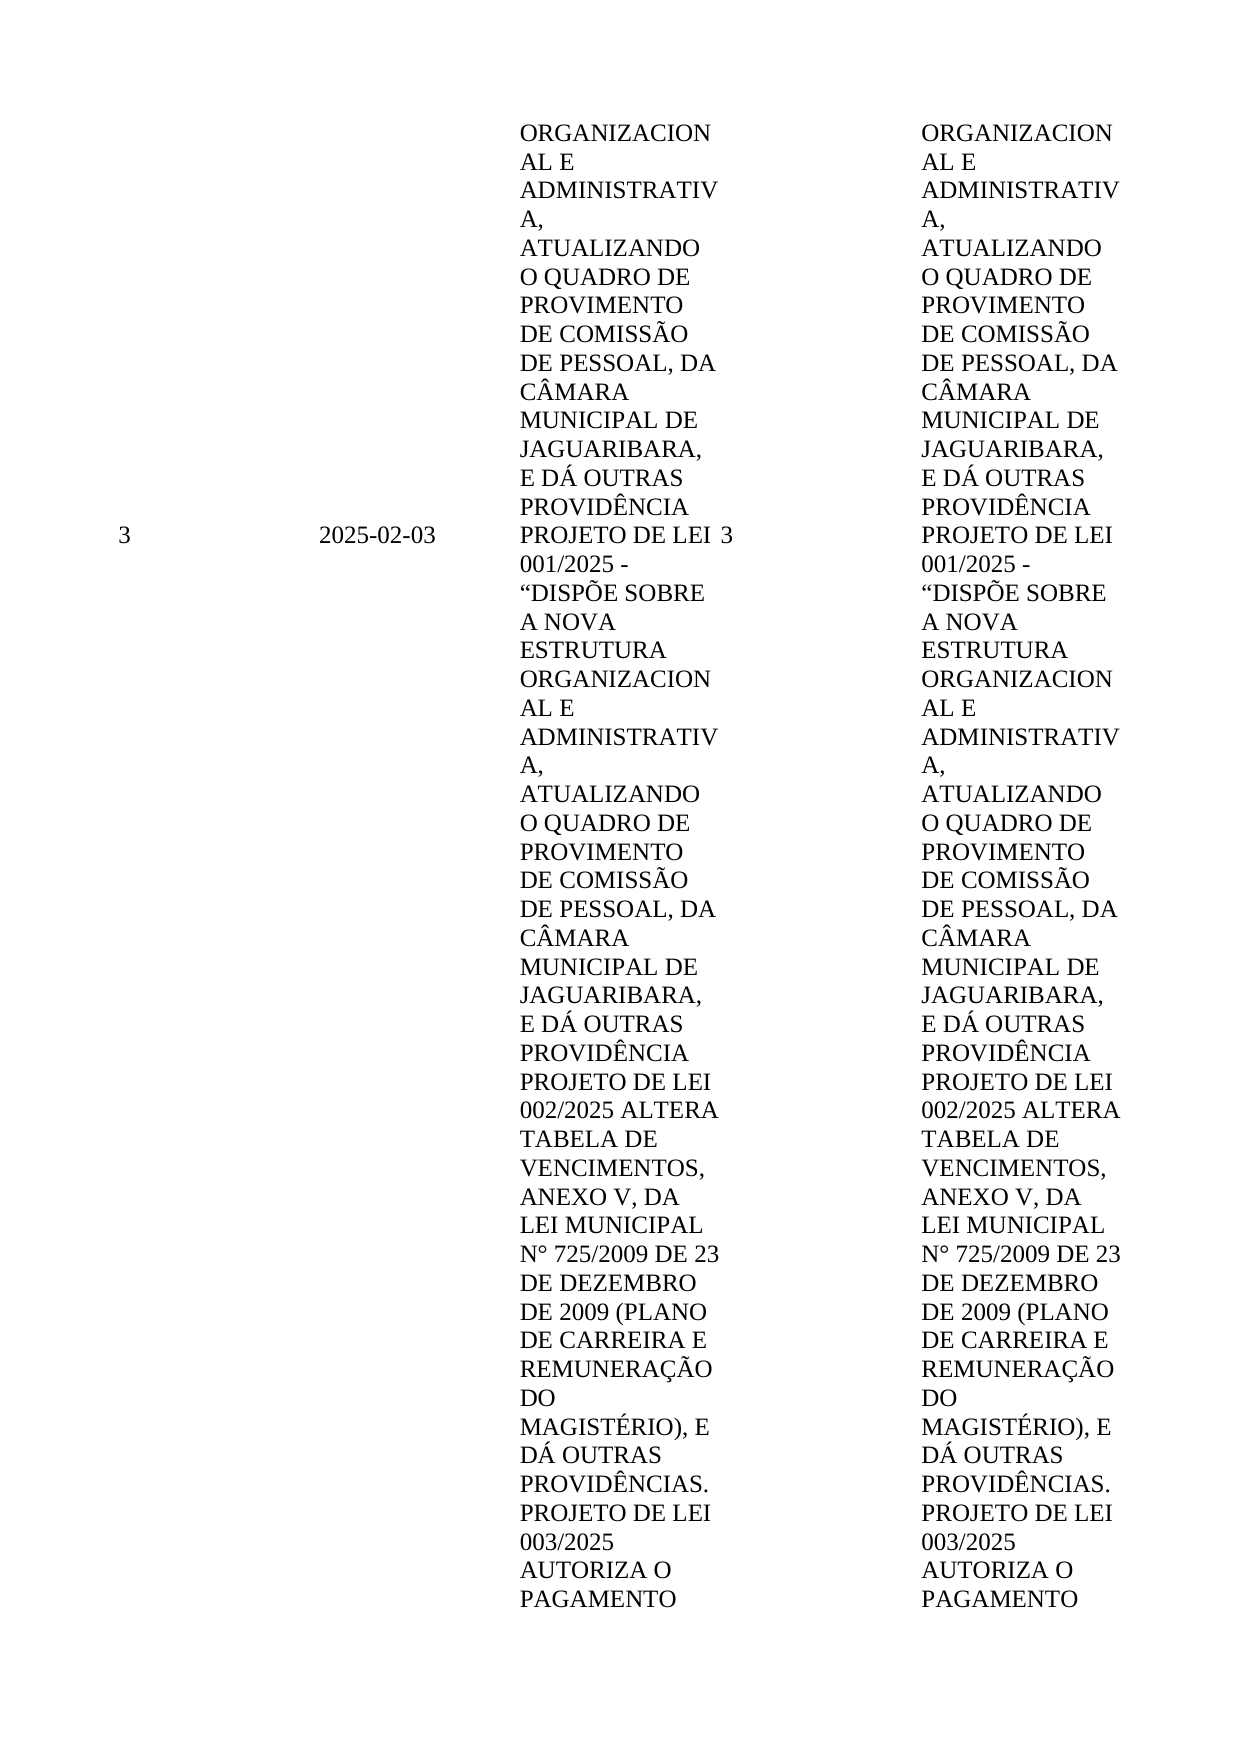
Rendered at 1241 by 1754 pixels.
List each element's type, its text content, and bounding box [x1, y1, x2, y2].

table_cell 3 [720, 521, 921, 1613]
table_cell 2025-02-03 [319, 521, 519, 1613]
table_cell 3 [118, 521, 319, 1613]
table_cell ORGANIZACIONAL E ADMINISTRATIVA, ATUALIZANDO O QUADRO DE PROVIMENTO DE COMISSÃO DE PESSOAL, DA CÂMARA MUNICIPAL DE JAGUARIBARA, E DÁ OUTRAS PROVIDÊNCIA [921, 118, 1122, 521]
table_cell [118, 118, 319, 521]
table_cell [319, 118, 519, 521]
table_cell PROJETO DE LEI 001/2025 - “DISPÕE SOBRE A NOVA ESTRUTURA ORGANIZACIONAL E ADMINISTRATIVA, ATUALIZANDO O QUADRO DE PROVIMENTO DE COMISSÃO DE PESSOAL, DA CÂMARA MUNICIPAL DE JAGUARIBARA, E DÁ OUTRAS PROVIDÊNCIA PROJETO DE LEI 002/2025 ALTERA TABELA DE VENCIMENTOS, ANEXO V, DA LEI MUNICIPAL N° 725/2009 DE 23 DE DEZEMBRO DE 2009 (PLANO DE CARREIRA E REMUNERAÇÃO DO MAGISTÉRIO), E DÁ OUTRAS PROVIDÊNCIAS. PROJETO DE LEI 003/2025 AUTORIZA O PAGAMENTO [520, 521, 720, 1613]
table_cell PROJETO DE LEI 001/2025 - “DISPÕE SOBRE A NOVA ESTRUTURA ORGANIZACIONAL E ADMINISTRATIVA, ATUALIZANDO O QUADRO DE PROVIMENTO DE COMISSÃO DE PESSOAL, DA CÂMARA MUNICIPAL DE JAGUARIBARA, E DÁ OUTRAS PROVIDÊNCIA PROJETO DE LEI 002/2025 ALTERA TABELA DE VENCIMENTOS, ANEXO V, DA LEI MUNICIPAL N° 725/2009 DE 23 DE DEZEMBRO DE 2009 (PLANO DE CARREIRA E REMUNERAÇÃO DO MAGISTÉRIO), E DÁ OUTRAS PROVIDÊNCIAS. PROJETO DE LEI 003/2025 AUTORIZA O PAGAMENTO [921, 521, 1122, 1613]
table_cell [720, 118, 921, 521]
table_cell ORGANIZACIONAL E ADMINISTRATIVA, ATUALIZANDO O QUADRO DE PROVIMENTO DE COMISSÃO DE PESSOAL, DA CÂMARA MUNICIPAL DE JAGUARIBARA, E DÁ OUTRAS PROVIDÊNCIA [520, 118, 720, 521]
